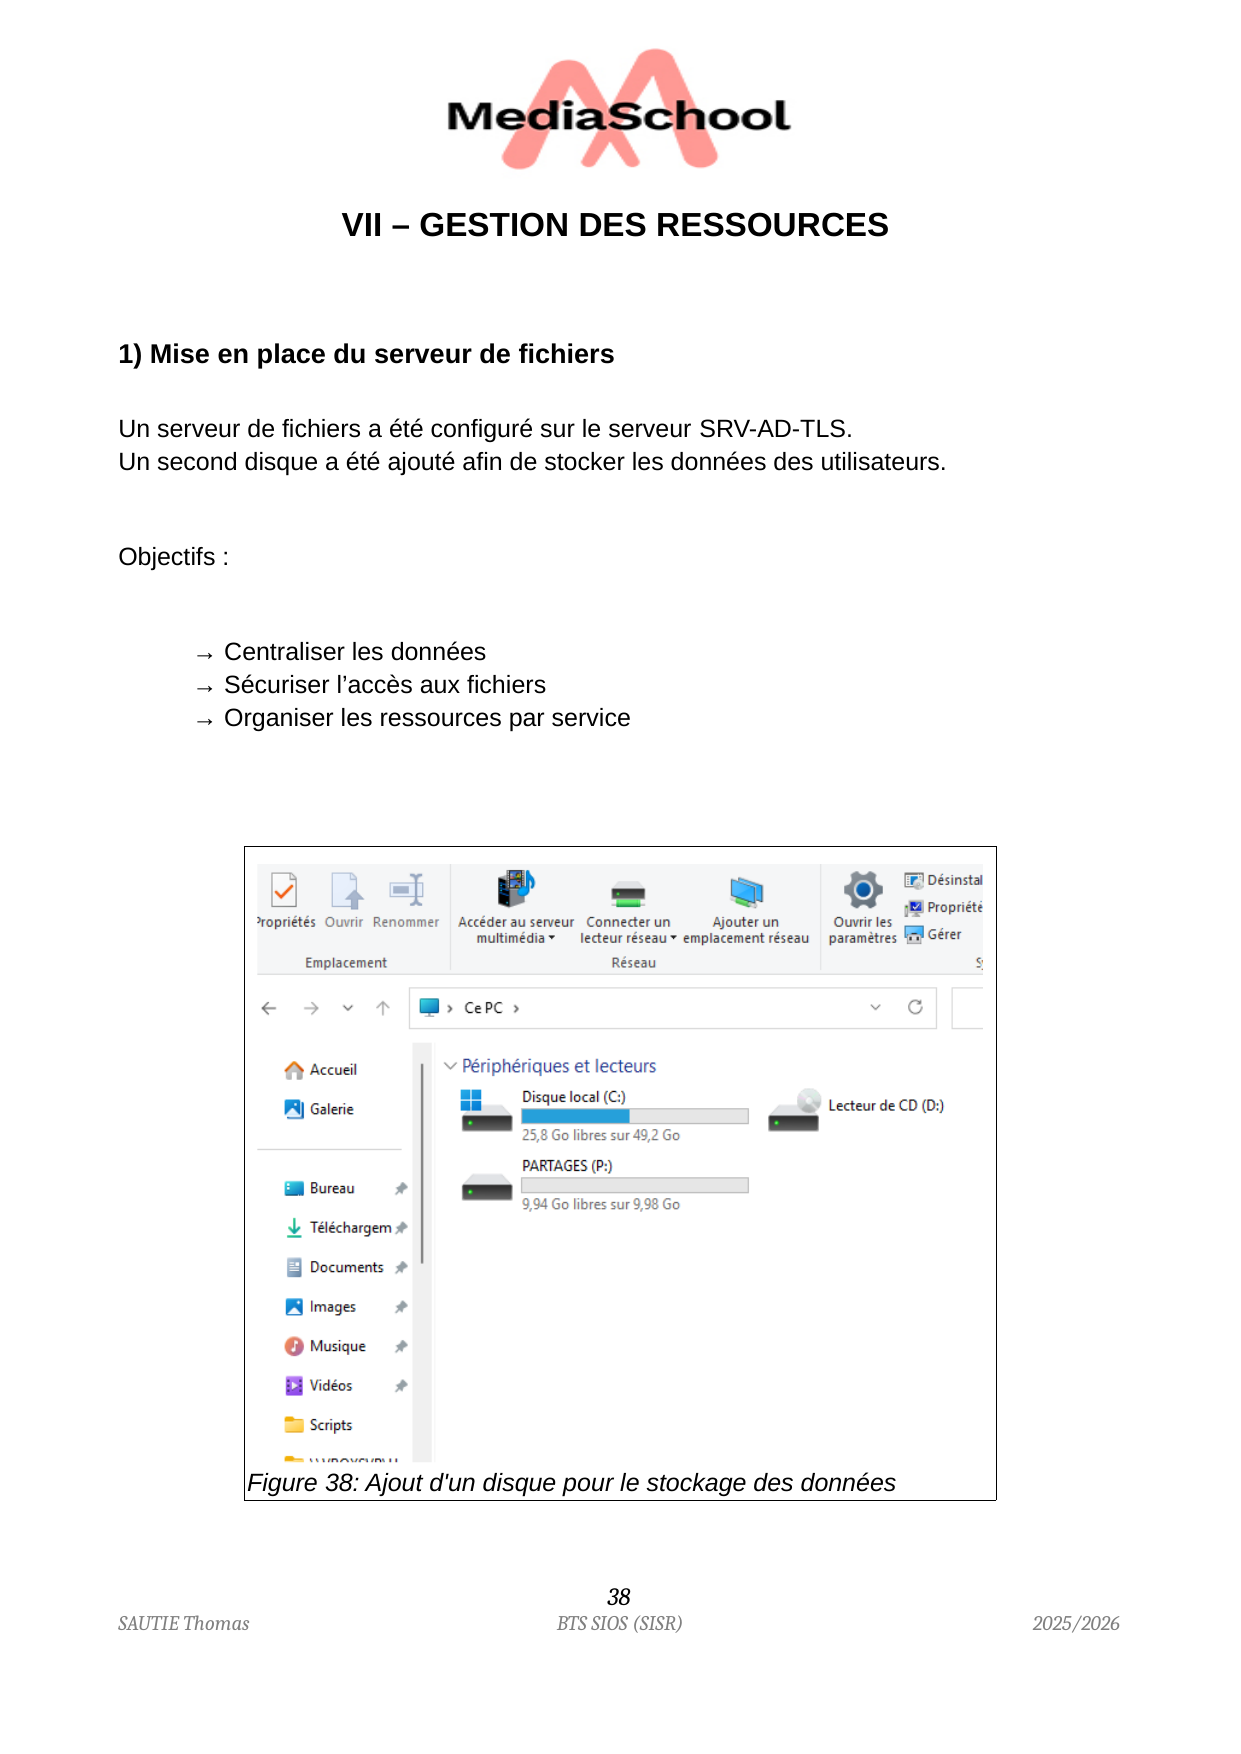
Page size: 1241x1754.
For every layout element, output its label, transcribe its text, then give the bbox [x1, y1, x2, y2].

text Figure 38: Ajout d'un disque pour le stockage des données [247, 861, 993, 1497]
subtitle VII – GESTION DES RESSOURCES [118, 205, 1122, 243]
picture [399, 37, 841, 185]
list → Sécuriser l’accès aux fichiers [162, 670, 1122, 699]
text Objectifs : [118, 542, 1122, 571]
text Un second disque a été ajouté afin de stocker les données des utilisateurs. [118, 447, 1122, 476]
picture [257, 864, 983, 1466]
list → Organiser les ressources par service [162, 703, 1122, 732]
subtitle 1) Mise en place du serveur de fichiers [118, 338, 1122, 369]
list → Centraliser les données [162, 637, 1122, 666]
text Un serveur de fichiers a été configuré sur le serveur SRV-AD-TLS. [118, 414, 1122, 443]
